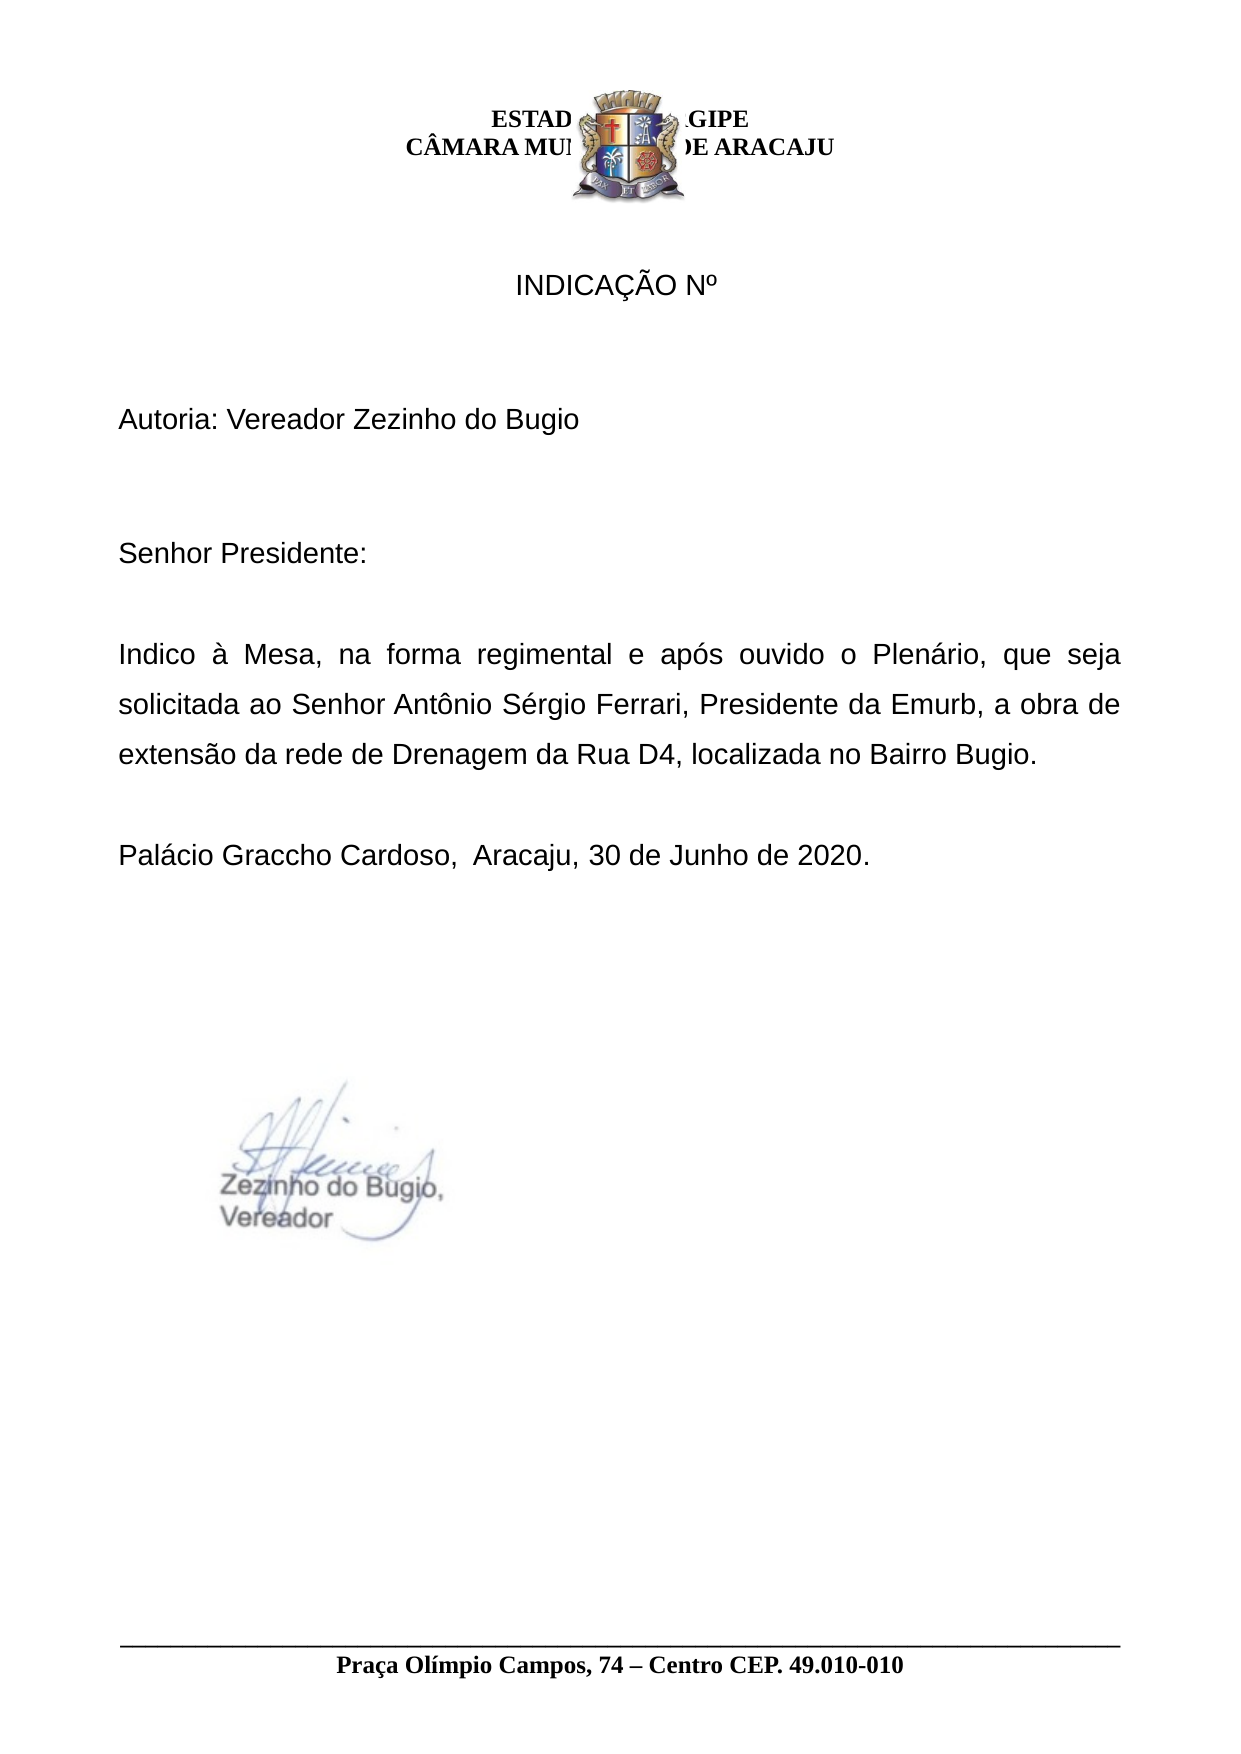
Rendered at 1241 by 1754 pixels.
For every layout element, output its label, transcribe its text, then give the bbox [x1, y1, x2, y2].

text Indico à Mesa, na forma regimental e após ouvido o Plenário, que seja solicitada ao Senhor Antônio Sérgio Ferrari, Presidente da Emurb, a obra de extensão da rede de Drenagem da Rua D4, localizada no Bairro Bugio. [118, 637, 1122, 771]
text Senhor Presidente: [118, 536, 1122, 570]
text Palácio Graccho Cardoso, Aracaju, 30 de Junho de 2020. [118, 838, 1122, 872]
text Autoria: Vereador Zezinho do Bugio [118, 402, 1122, 436]
text INDICAÇÃO Nº [118, 268, 1122, 301]
